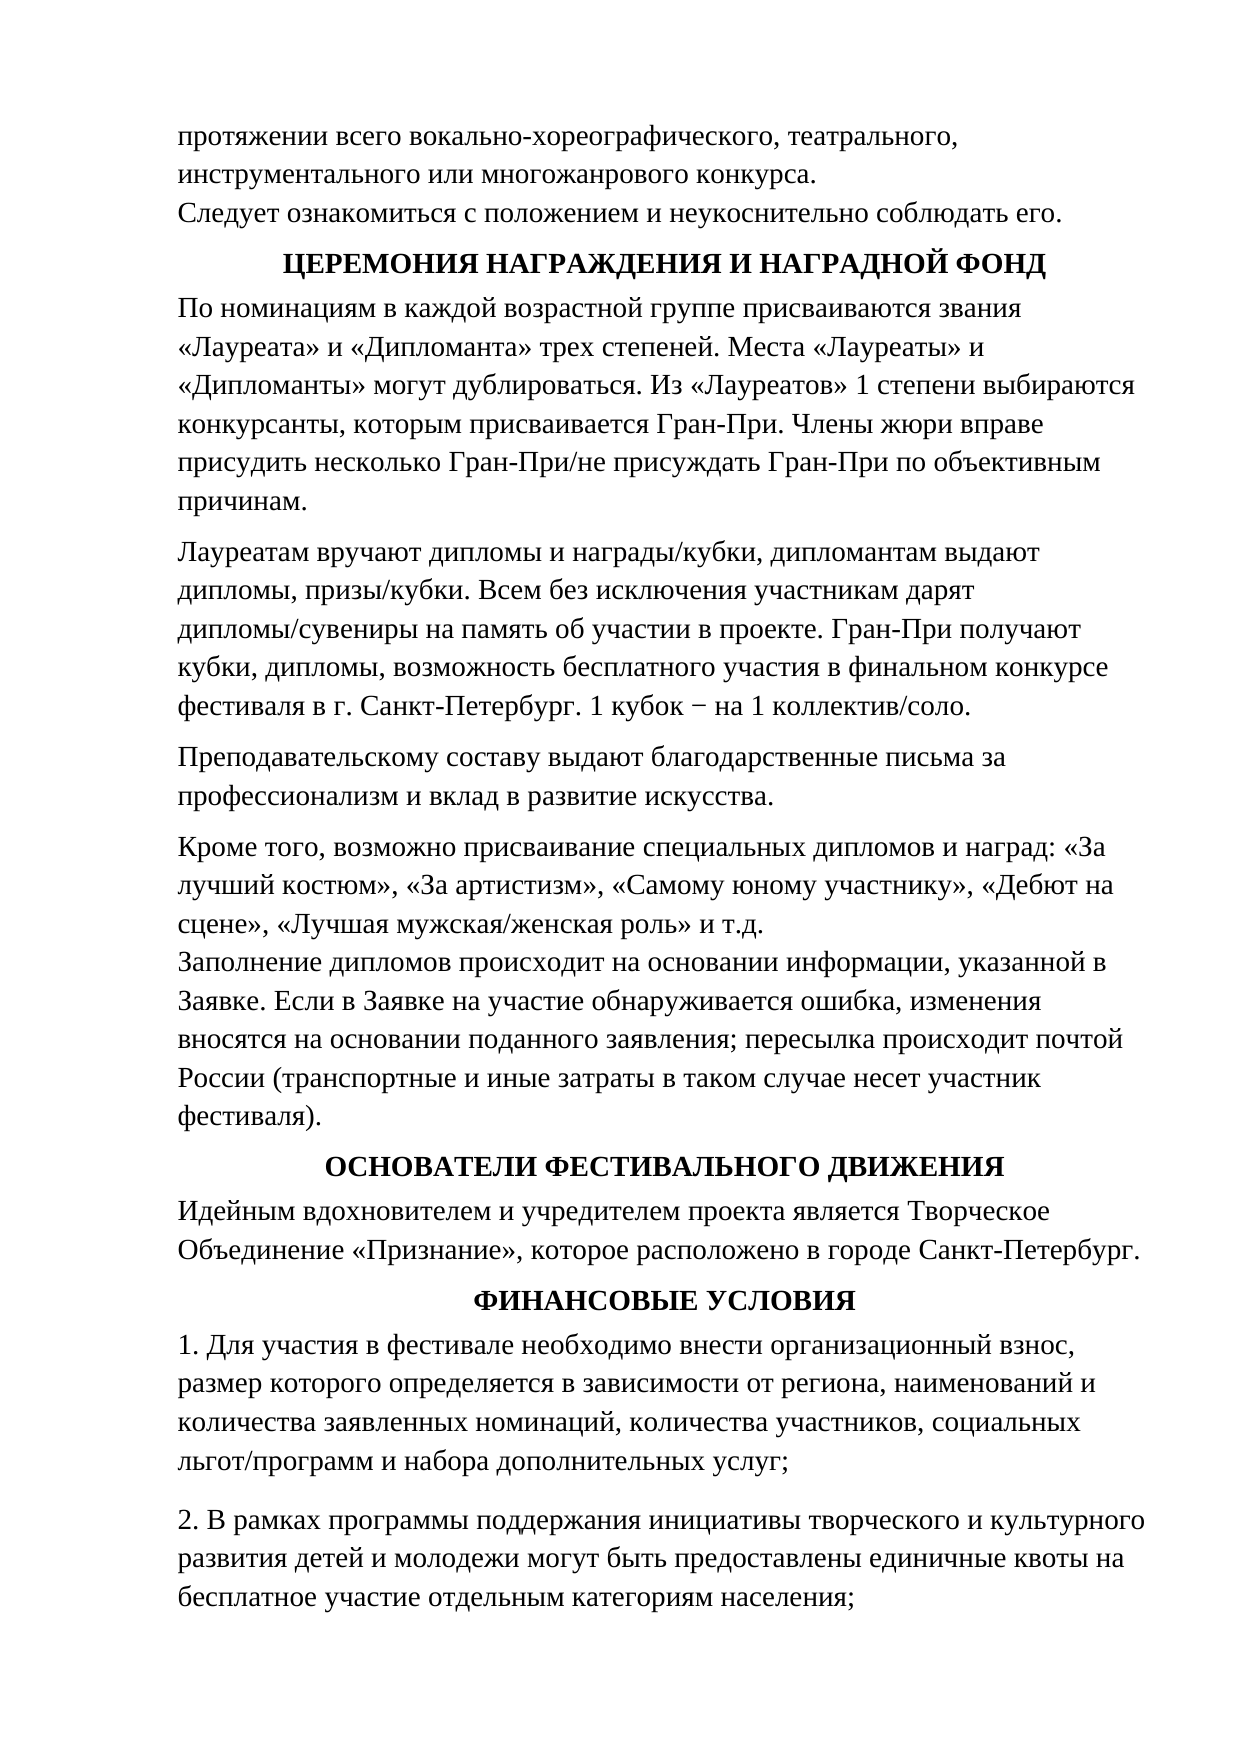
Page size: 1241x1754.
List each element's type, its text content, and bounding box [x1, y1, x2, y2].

subtitle ЦЕРЕМОНИЯ НАГРАЖДЕНИЯ И НАГРАДНОЙ ФОНД [177, 246, 1152, 280]
subtitle ОСНОВАТЕЛИ ФЕСТИВАЛЬНОГО ДВИЖЕНИЯ [177, 1149, 1152, 1183]
text Преподавательскому составу выдают благодарственные письма за профессионализм и вклад в развитие искусства. [177, 739, 1152, 811]
subtitle ФИНАНСОВЫЕ УСЛОВИЯ [177, 1283, 1152, 1317]
text протяжении всего вокально-хореографического, театрального, инструментального или многожанрового конкурса. Следует ознакомиться с положением и неукоснительно соблюдать его. [177, 118, 1152, 229]
text Лауреатам вручают дипломы и награды/кубки, дипломантам выдают дипломы, призы/кубки. Всем без исключения участникам дарят дипломы/сувениры на память об участии в проекте. Гран-При получают кубки, дипломы, возможность бесплатного участия в финальном конкурсе фестиваля в г. Санкт-Петербург. 1 кубок − на 1 коллектив/соло. [177, 534, 1152, 722]
text По номинациям в каждой возрастной группе присваиваются звания «Лауреата» и «Дипломанта» трех степеней. Места «Лауреаты» и «Дипломанты» могут дублироваться. Из «Лауреатов» 1 степени выбираются конкурсанты, которым присваивается Гран-При. Члены жюри вправе присудить несколько Гран-При/не присуждать Гран-При по объективным причинам. [177, 290, 1152, 516]
text 1. Для участия в фестивале необходимо внести организационный взнос, размер которого определяется в зависимости от региона, наименований и количества заявленных номинаций, количества участников, социальных льгот/программ и набора дополнительных услуг; [177, 1327, 1152, 1476]
text 2. В рамках программы поддержания инициативы творческого и культурного развития детей и молодежи могут быть предоставлены единичные квоты на бесплатное участие отдельным категориям населения; [177, 1502, 1152, 1613]
text Идейным вдохновителем и учредителем проекта является Творческое Объединение «Признание», которое расположено в городе Санкт-Петербург. [177, 1193, 1152, 1266]
text Кроме того, возможно присваивание специальных дипломов и наград: «За лучший костюм», «За артистизм», «Самому юному участнику», «Дебют на сцене», «Лучшая мужская/женская роль» и т.д. Заполнение дипломов происходит на основании информации, указанной в Заявке. Если в Заявке на участие обнаруживается ошибка, изменения вносятся на основании поданного заявления; пересылка происходит почтой России (транспортные и иные затраты в таком случае несет участник фестиваля). [177, 829, 1152, 1132]
